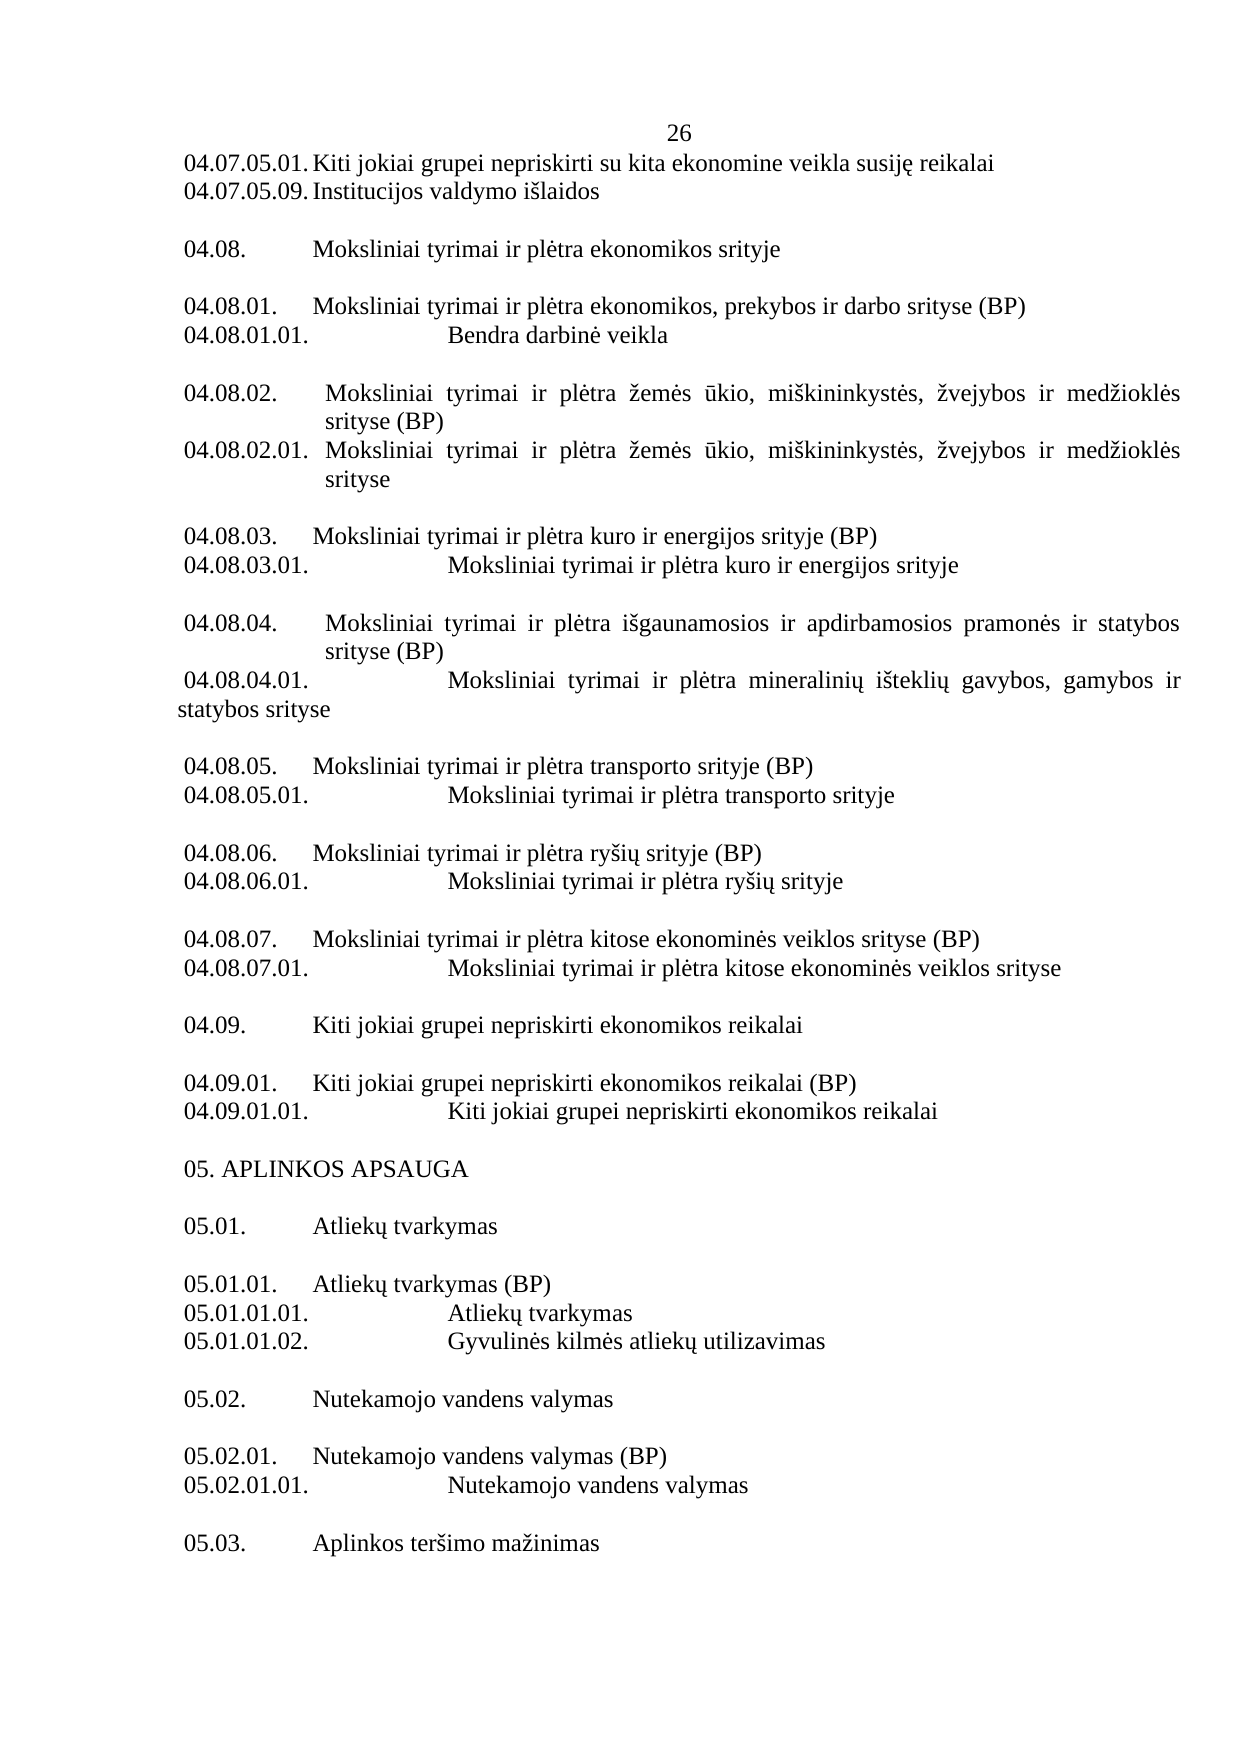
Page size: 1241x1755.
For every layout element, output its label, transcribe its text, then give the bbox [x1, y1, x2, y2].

text 04.09. Kiti jokiai grupei nepriskirti ekonomikos reikalai [177, 1010, 1181, 1039]
text 04.08.07. Moksliniai tyrimai ir plėtra kitose ekonominės veiklos srityse (BP) [177, 924, 1181, 953]
text 04.09.01. Kiti jokiai grupei nepriskirti ekonomikos reikalai (BP) [177, 1068, 1181, 1096]
text 05.03. Aplinkos teršimo mažinimas [177, 1528, 1181, 1556]
text 05.01.01.01. Atliekų tvarkymas [177, 1298, 1181, 1326]
text 05.02.01.01. Nutekamojo vandens valymas [177, 1470, 1181, 1499]
text 05.02. Nutekamojo vandens valymas [177, 1384, 1181, 1413]
text 04.08. Moksliniai tyrimai ir plėtra ekonomikos srityje [177, 234, 1181, 263]
text 04.08.02.01. Moksliniai tyrimai ir plėtra žemės ūkio, miškininkystės, žvejybos ir medžioklės srityse [183, 435, 1181, 493]
text 04.08.05. Moksliniai tyrimai ir plėtra transporto srityje (BP) [177, 751, 1181, 780]
text 04.08.05.01. Moksliniai tyrimai ir plėtra transporto srityje [177, 780, 1181, 809]
text 04.08.04.01. Moksliniai tyrimai ir plėtra mineralinių išteklių gavybos, gamybos ir statybos srityse [177, 665, 1181, 723]
text 04.08.06. Moksliniai tyrimai ir plėtra ryšių srityje (BP) [177, 838, 1181, 866]
text 05.01.01. Atliekų tvarkymas (BP) [177, 1269, 1181, 1298]
text 04.07.05.01. Kiti jokiai grupei nepriskirti su kita ekonomine veikla susiję reikalai [177, 148, 1181, 176]
text 04.08.01.01. Bendra darbinė veikla [177, 320, 1181, 349]
text 04.08.07.01. Moksliniai tyrimai ir plėtra kitose ekonominės veiklos srityse [177, 953, 1181, 981]
text 04.09.01.01. Kiti jokiai grupei nepriskirti ekonomikos reikalai [177, 1096, 1181, 1125]
text 04.08.01. Moksliniai tyrimai ir plėtra ekonomikos, prekybos ir darbo srityse (BP) [177, 291, 1181, 320]
text 05.01.01.02. Gyvulinės kilmės atliekų utilizavimas [177, 1326, 1181, 1355]
text 05.01. Atliekų tvarkymas [177, 1211, 1181, 1240]
text 04.08.02. Moksliniai tyrimai ir plėtra žemės ūkio, miškininkystės, žvejybos ir medžioklės srityse (BP) [183, 378, 1181, 435]
text 05. APLINKOS APSAUGA [177, 1154, 1181, 1183]
text 04.07.05.09. Institucijos valdymo išlaidos [177, 176, 1181, 205]
text 04.08.03.01. Moksliniai tyrimai ir plėtra kuro ir energijos srityje [177, 550, 1181, 579]
text 04.08.04. Moksliniai tyrimai ir plėtra išgaunamosios ir apdirbamosios pramonės ir statybos srityse (BP) [183, 608, 1181, 665]
text 04.08.03. Moksliniai tyrimai ir plėtra kuro ir energijos srityje (BP) [177, 521, 1181, 550]
text 05.02.01. Nutekamojo vandens valymas (BP) [177, 1441, 1181, 1470]
text 04.08.06.01. Moksliniai tyrimai ir plėtra ryšių srityje [177, 866, 1181, 895]
